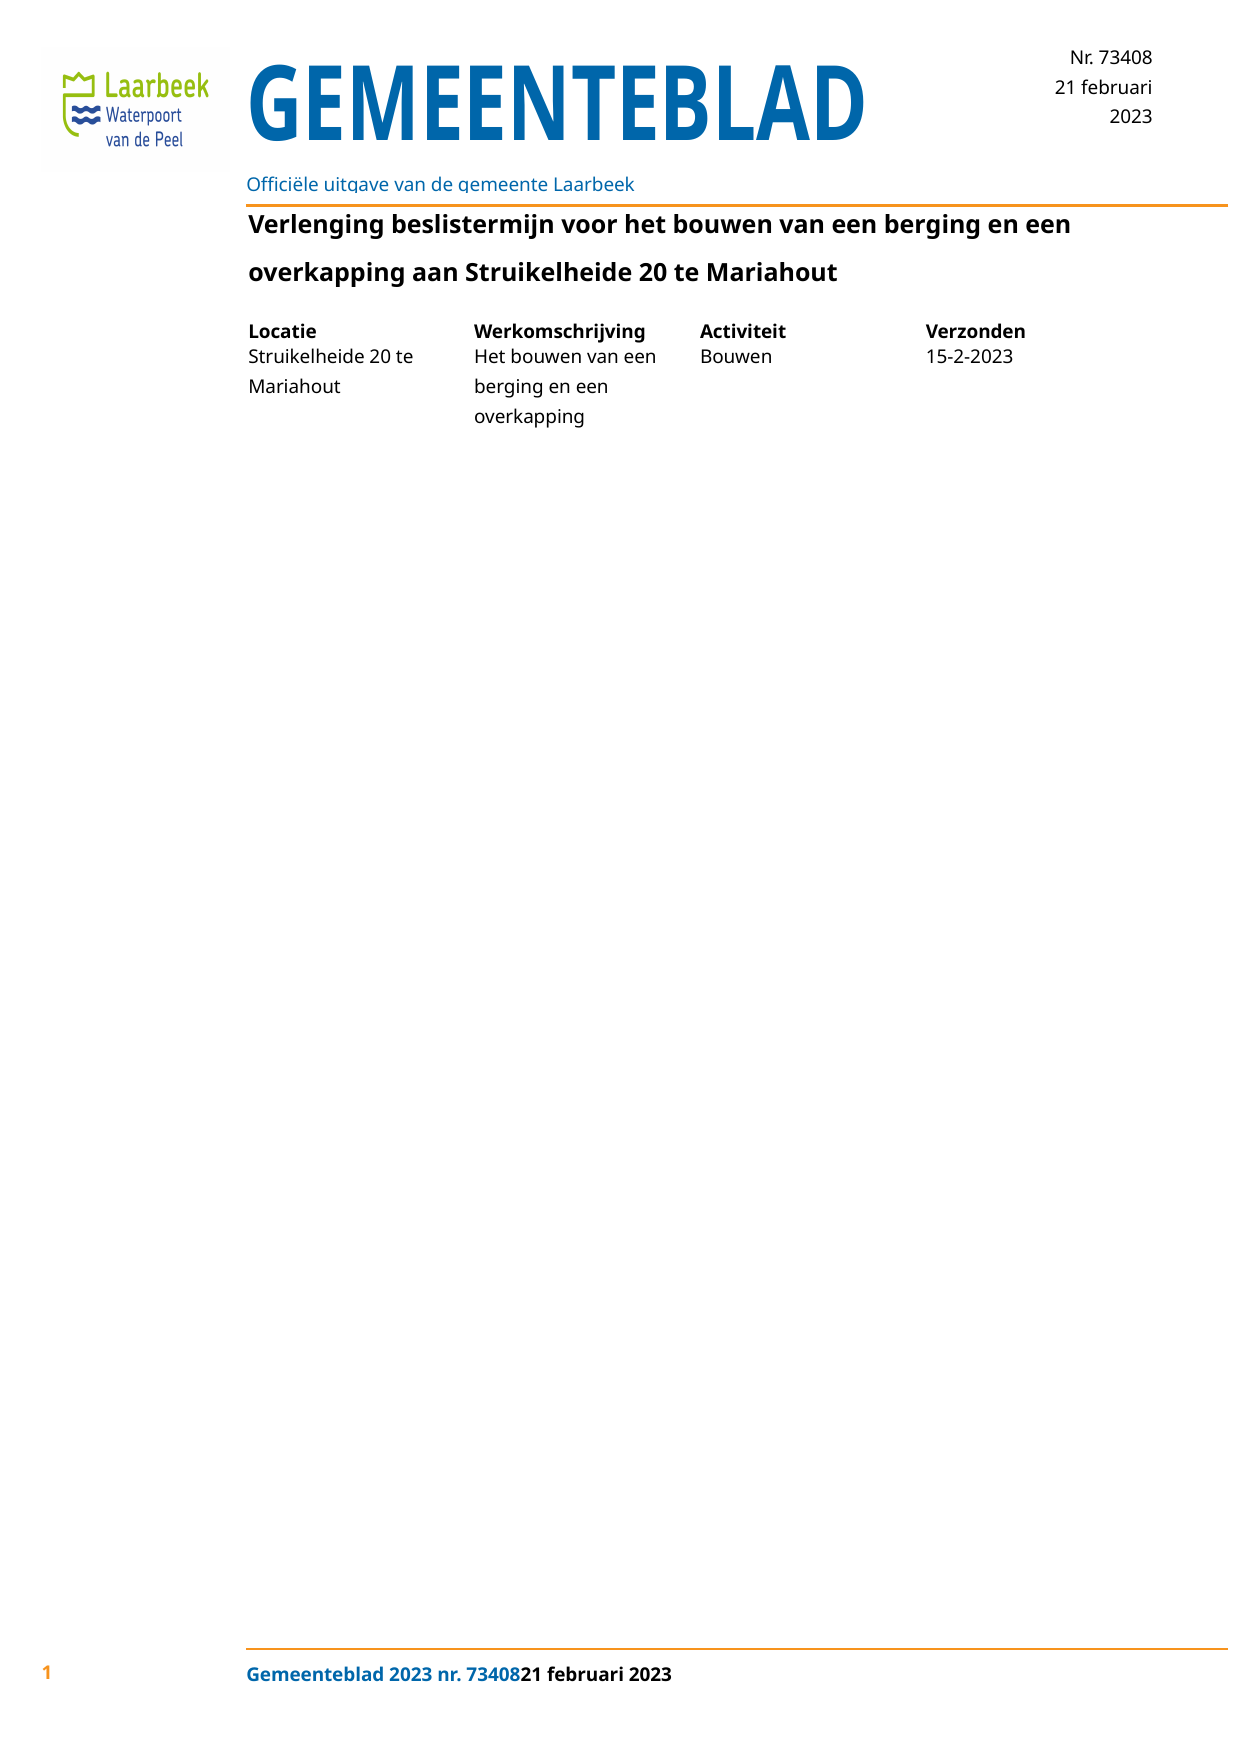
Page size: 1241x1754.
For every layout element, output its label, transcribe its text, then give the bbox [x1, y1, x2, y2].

table_cell Struikelheide 20 te Mariahout [248, 344, 474, 429]
table_cell Bouwen [700, 344, 926, 429]
text Verlenging beslistermijn voor het bouwen van een berging en een overkapping aan Struikelheide 20 te Mariahout [248, 207, 1152, 288]
picture [41, 47, 231, 172]
table_header Werkomschrijving [474, 318, 700, 344]
table_cell 15-2-2023 [926, 344, 1152, 429]
table_header Locatie [248, 318, 474, 344]
table_header Verzonden [926, 318, 1152, 344]
table_cell Het bouwen van een berging en een overkapping [474, 344, 700, 429]
table_header Activiteit [700, 318, 926, 344]
